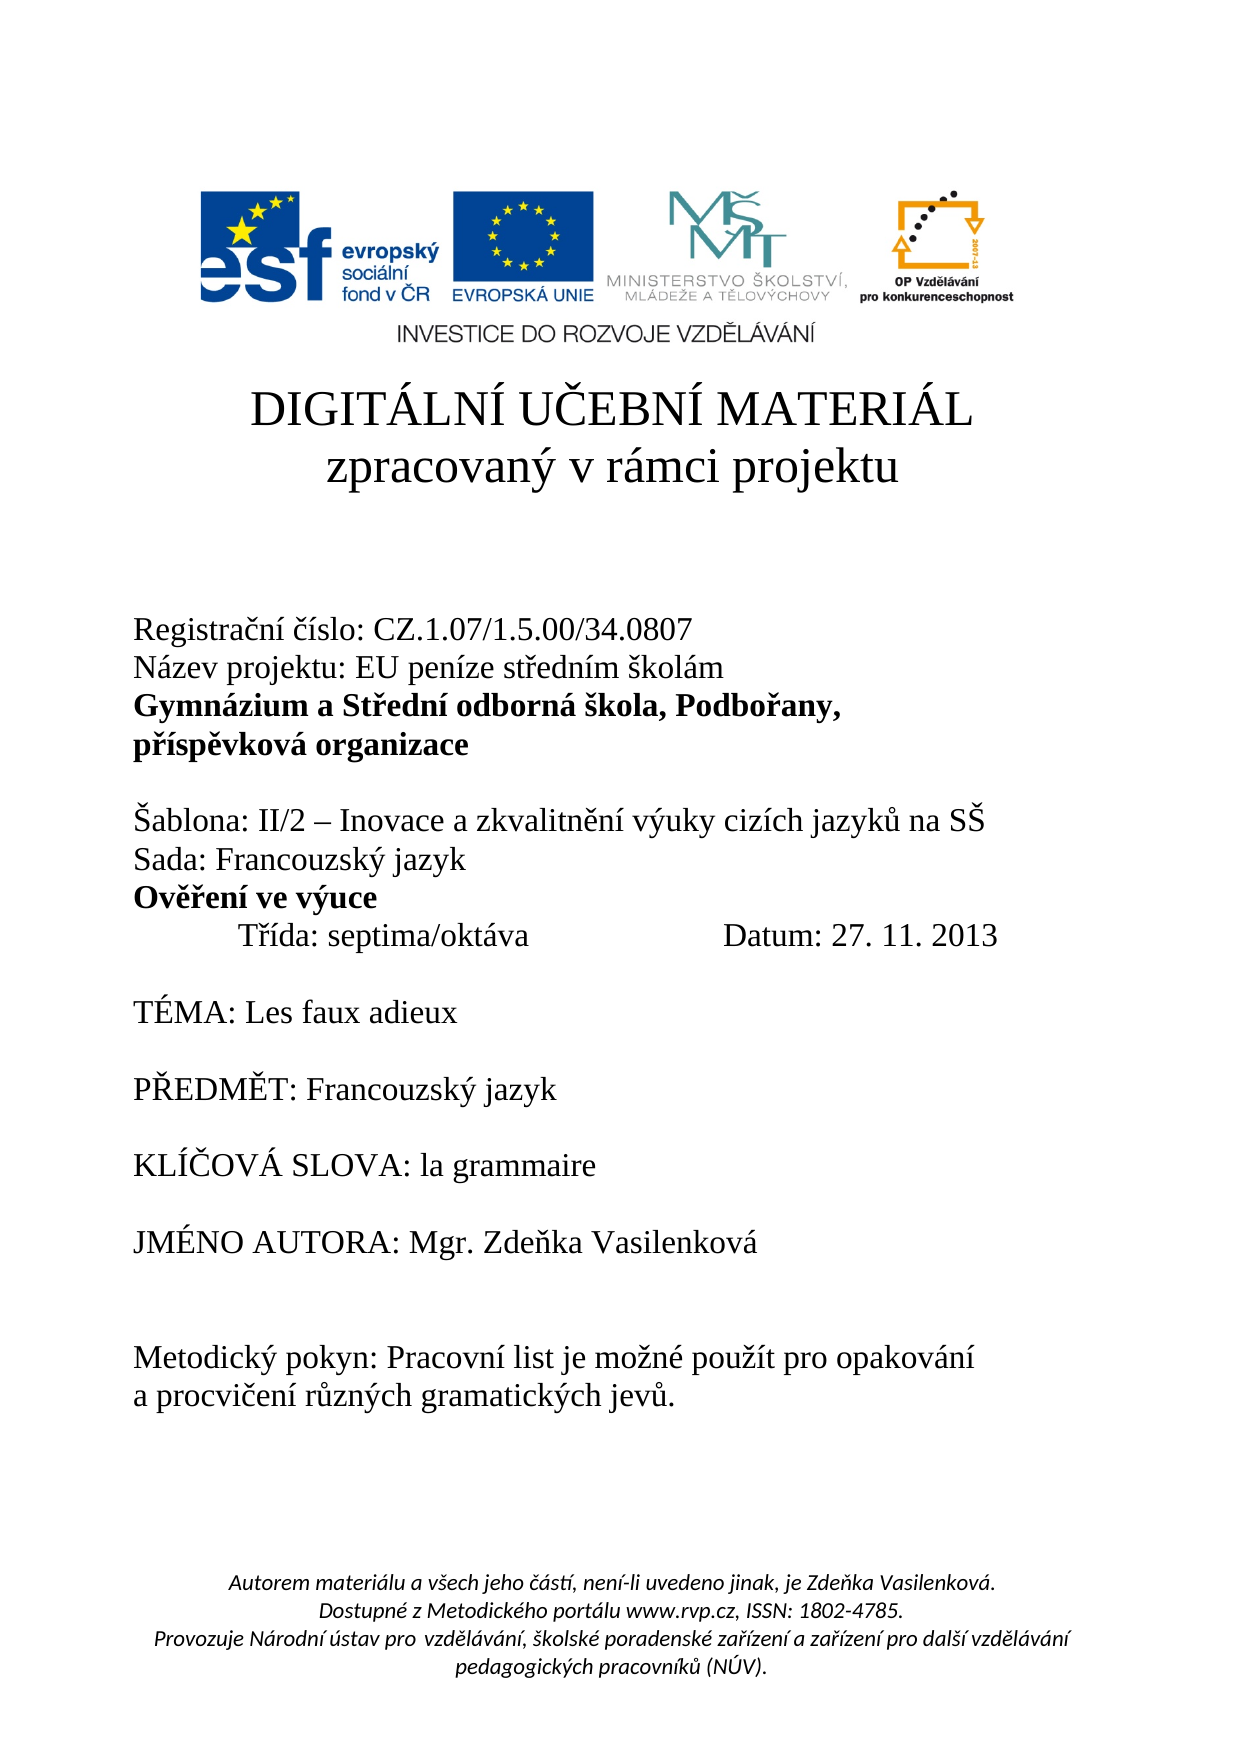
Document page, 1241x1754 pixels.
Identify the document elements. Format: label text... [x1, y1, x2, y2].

text Metodický pokyn: Pracovní list je možné použít pro opakování [133, 1337, 1093, 1375]
text Gymnázium a Střední odborná škola, Podbořany, [133, 685, 1093, 724]
text příspěvková organizace [133, 724, 1093, 762]
picture [157, 156, 1068, 370]
text Sada: Francouzský jazyk [133, 839, 1093, 877]
text DIGITÁLNÍ UČEBNÍ MATERIÁL zpracovaný v rámci projektu [133, 148, 1093, 494]
text Název projektu: EU peníze středním školám [133, 647, 1093, 685]
text TÉMA: Les faux adieux [133, 992, 1093, 1030]
text Šablona: II/2 – Inovace a zkvalitnění výuky cizích jazyků na SŠ [133, 800, 1093, 839]
text Registrační číslo: CZ.1.07/1.5.00/34.0807 [133, 609, 1093, 647]
text a procvičení různých gramatických jevů. [133, 1375, 1093, 1414]
text JMÉNO AUTORA: Mgr. Zdeňka Vasilenková [133, 1222, 1093, 1260]
text KLÍČOVÁ SLOVA: la grammaire [133, 1145, 1093, 1184]
text Ověření ve výuce [133, 877, 1093, 915]
text Třída: septima/oktáva Datum: 27. 11. 2013 [133, 915, 1093, 954]
text PŘEDMĚT: Francouzský jazyk [133, 1069, 1093, 1107]
